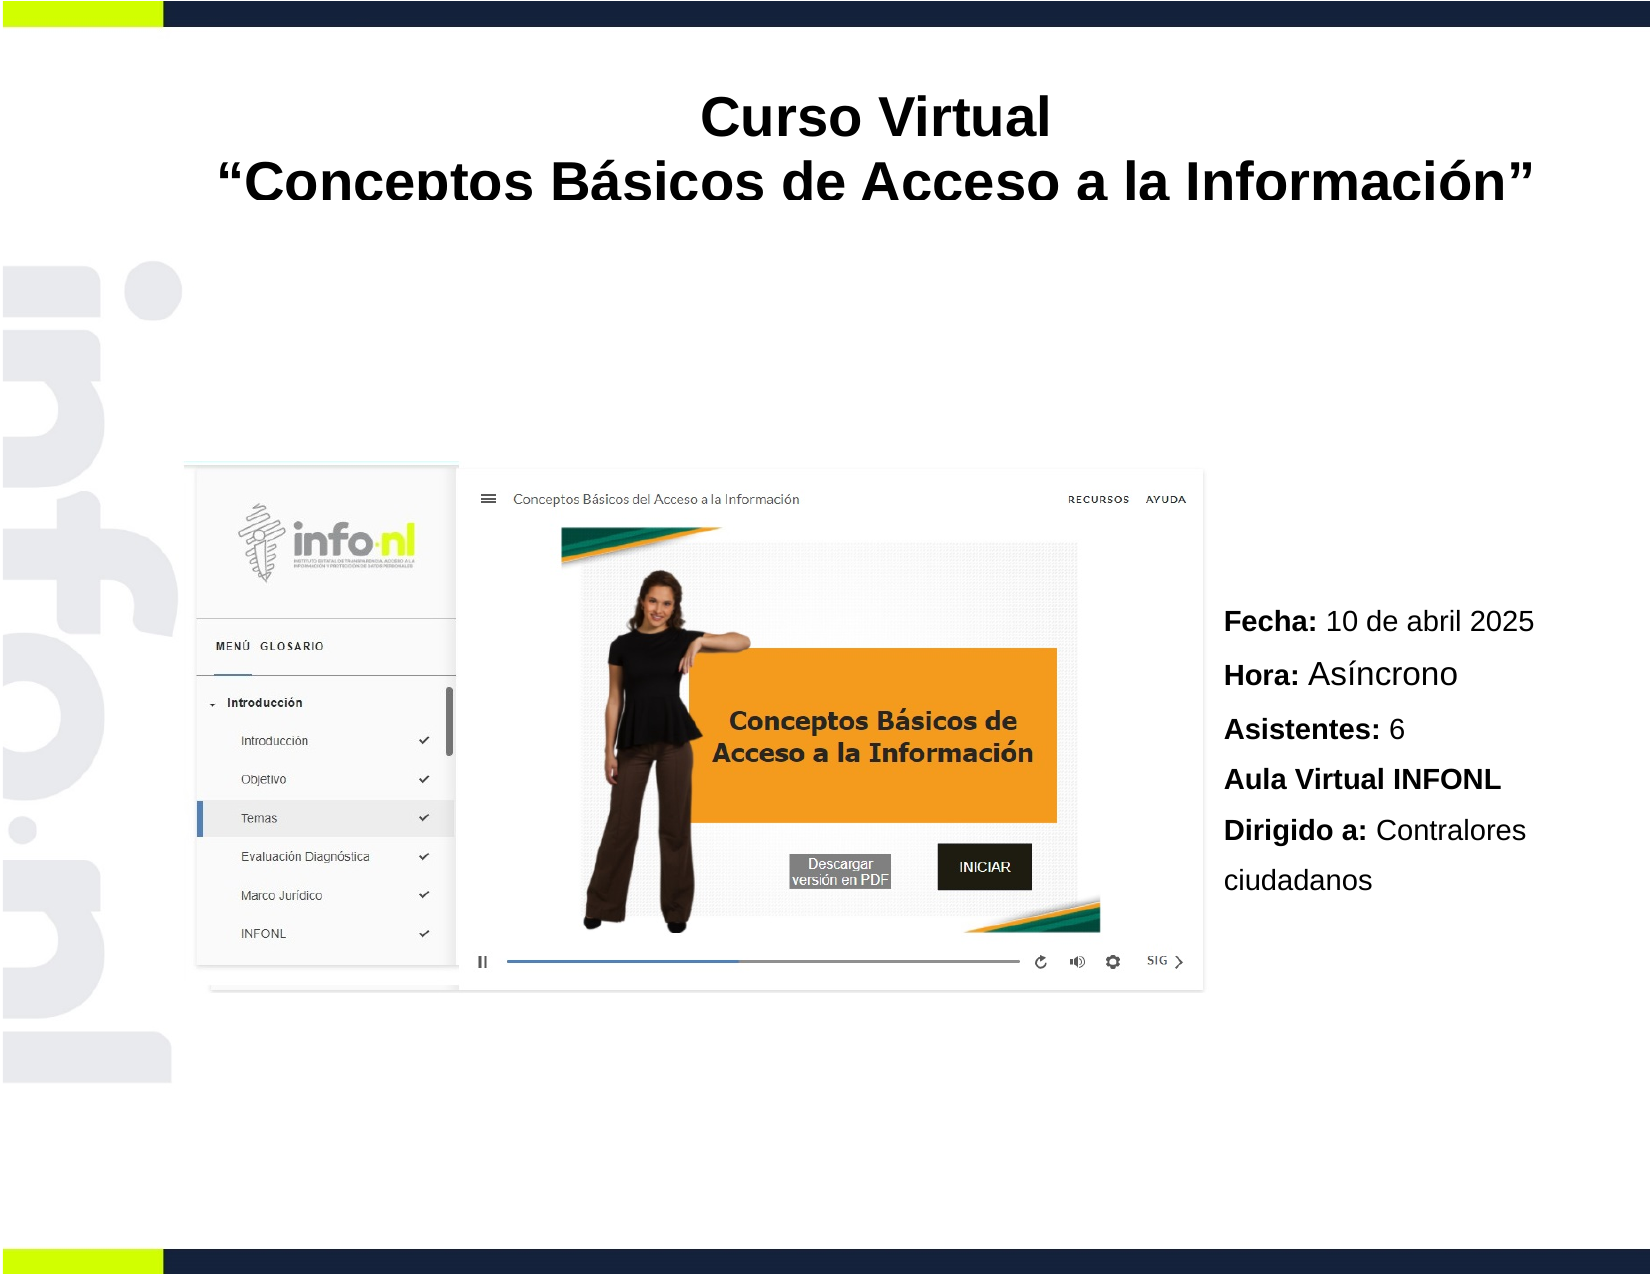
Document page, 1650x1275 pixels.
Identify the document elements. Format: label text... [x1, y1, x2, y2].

text Dirigido a: Contralores ciudadanos [1223, 812, 1627, 896]
text Aula Virtual INFONL [1223, 762, 1627, 796]
text Asistentes: 6 [1223, 712, 1627, 745]
text Hora: Asíncrono [1223, 654, 1627, 693]
text Curso Virtual [214, 83, 1538, 148]
text Fecha: 10 de abril 2025 [1223, 604, 1627, 637]
text “Conceptos Básicos de Acceso a la Información” [214, 148, 1538, 200]
